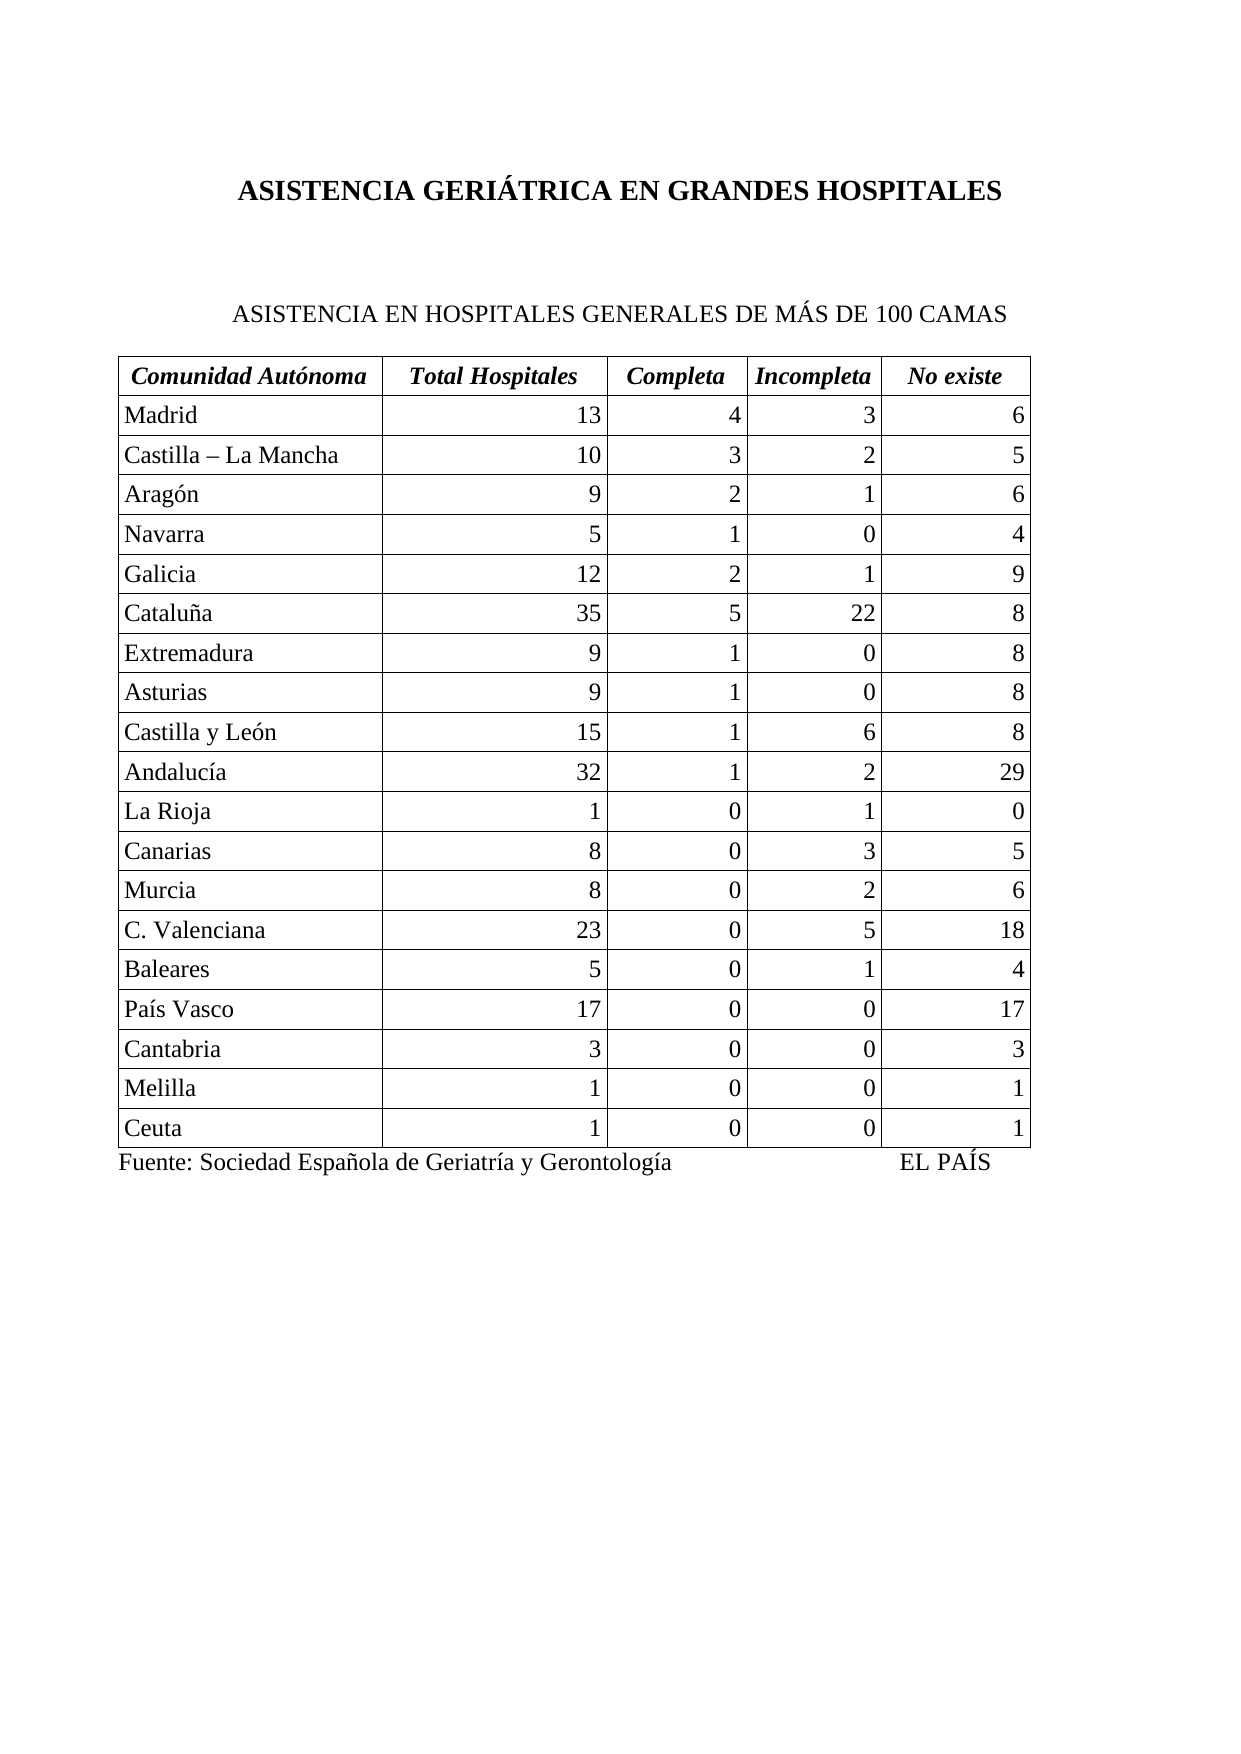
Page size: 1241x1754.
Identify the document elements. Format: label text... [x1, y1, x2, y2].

table_cell 0 [748, 990, 881, 1029]
table_cell 18 [882, 911, 1030, 949]
table_header Total Hospitales [383, 357, 607, 395]
table_cell 1 [748, 792, 881, 831]
table_cell 1 [882, 1109, 1030, 1147]
table_cell 2 [748, 752, 881, 791]
table_cell 1 [608, 713, 747, 751]
table_cell 0 [748, 1069, 881, 1108]
table_cell 6 [748, 713, 881, 751]
table_cell 15 [383, 713, 607, 751]
table_cell Extremadura [119, 634, 382, 672]
table_cell 2 [748, 871, 881, 910]
table_cell 1 [748, 950, 881, 989]
table_cell 1 [608, 752, 747, 791]
text ASISTENCIA GERIÁTRICA EN GRANDES HOSPITALES [118, 174, 1122, 207]
table_cell Castilla – La Mancha [119, 436, 382, 474]
table_cell 9 [383, 475, 607, 514]
table_cell 5 [748, 911, 881, 949]
table_cell Aragón [119, 475, 382, 514]
table_cell 1 [608, 634, 747, 672]
table_cell 3 [882, 1030, 1030, 1068]
table_cell País Vasco [119, 990, 382, 1029]
table_cell 0 [608, 792, 747, 831]
table_cell Canarias [119, 832, 382, 870]
table_cell 32 [383, 752, 607, 791]
table_cell 1 [383, 1109, 607, 1147]
table_cell 3 [748, 396, 881, 435]
table_cell Andalucía [119, 752, 382, 791]
table_cell 5 [882, 832, 1030, 870]
table_cell 8 [882, 673, 1030, 712]
table_cell 1 [748, 555, 881, 593]
table_cell Murcia [119, 871, 382, 910]
text Fuente: Sociedad Española de Geriatría y Gerontología EL PAÍS [118, 1147, 1122, 1176]
table_cell 0 [608, 1109, 747, 1147]
table_cell 0 [608, 950, 747, 989]
table_cell 8 [882, 594, 1030, 633]
table_cell 0 [608, 990, 747, 1029]
table_header Comunidad Autónoma [119, 357, 382, 395]
table_cell 17 [383, 990, 607, 1029]
table_cell 4 [608, 396, 747, 435]
table_cell 5 [608, 594, 747, 633]
table_header Incompleta [748, 357, 881, 395]
table_cell 8 [882, 713, 1030, 751]
table_cell 9 [383, 634, 607, 672]
table_cell La Rioja [119, 792, 382, 831]
table_cell 1 [608, 515, 747, 554]
table_cell 1 [383, 1069, 607, 1108]
table_cell 6 [882, 396, 1030, 435]
table_cell Galicia [119, 555, 382, 593]
table_cell 4 [882, 950, 1030, 989]
table_cell 0 [748, 634, 881, 672]
table_cell 17 [882, 990, 1030, 1029]
table_cell Baleares [119, 950, 382, 989]
table_cell Ceuta [119, 1109, 382, 1147]
table_cell 1 [383, 792, 607, 831]
table_cell Cantabria [119, 1030, 382, 1068]
table_cell 0 [748, 1109, 881, 1147]
table_cell 12 [383, 555, 607, 593]
table_cell 29 [882, 752, 1030, 791]
table_cell 22 [748, 594, 881, 633]
table_cell 0 [608, 1030, 747, 1068]
table_cell 0 [608, 911, 747, 949]
table_cell Navarra [119, 515, 382, 554]
table_cell 2 [608, 555, 747, 593]
table_cell 0 [608, 1069, 747, 1108]
table_cell Asturias [119, 673, 382, 712]
table_cell 9 [383, 673, 607, 712]
table_cell 2 [608, 475, 747, 514]
table_cell Castilla y León [119, 713, 382, 751]
table_cell 6 [882, 871, 1030, 910]
table_cell 9 [882, 555, 1030, 593]
table_cell 4 [882, 515, 1030, 554]
table_cell 1 [748, 475, 881, 514]
table_header Completa [608, 357, 747, 395]
table_cell 8 [882, 634, 1030, 672]
table_cell 6 [882, 475, 1030, 514]
table_cell 8 [383, 832, 607, 870]
table_cell 5 [383, 950, 607, 989]
table_cell 10 [383, 436, 607, 474]
table_cell 0 [748, 673, 881, 712]
table_cell 1 [882, 1069, 1030, 1108]
table_cell 0 [748, 1030, 881, 1068]
table_cell C. Valenciana [119, 911, 382, 949]
table_cell 8 [383, 871, 607, 910]
table_cell 0 [608, 871, 747, 910]
text ASISTENCIA EN HOSPITALES GENERALES DE MÁS DE 100 CAMAS [118, 300, 1122, 328]
table_cell 13 [383, 396, 607, 435]
table_cell 0 [608, 832, 747, 870]
table_cell 3 [748, 832, 881, 870]
table_cell 5 [383, 515, 607, 554]
table_cell 0 [748, 515, 881, 554]
table_cell 3 [383, 1030, 607, 1068]
table_cell 23 [383, 911, 607, 949]
table_cell Melilla [119, 1069, 382, 1108]
table_cell 0 [882, 792, 1030, 831]
table_cell 3 [608, 436, 747, 474]
table_cell Madrid [119, 396, 382, 435]
table_cell Cataluña [119, 594, 382, 633]
table_cell 5 [882, 436, 1030, 474]
table_cell 35 [383, 594, 607, 633]
table_cell 2 [748, 436, 881, 474]
table_cell 1 [608, 673, 747, 712]
table_header No existe [882, 357, 1030, 395]
